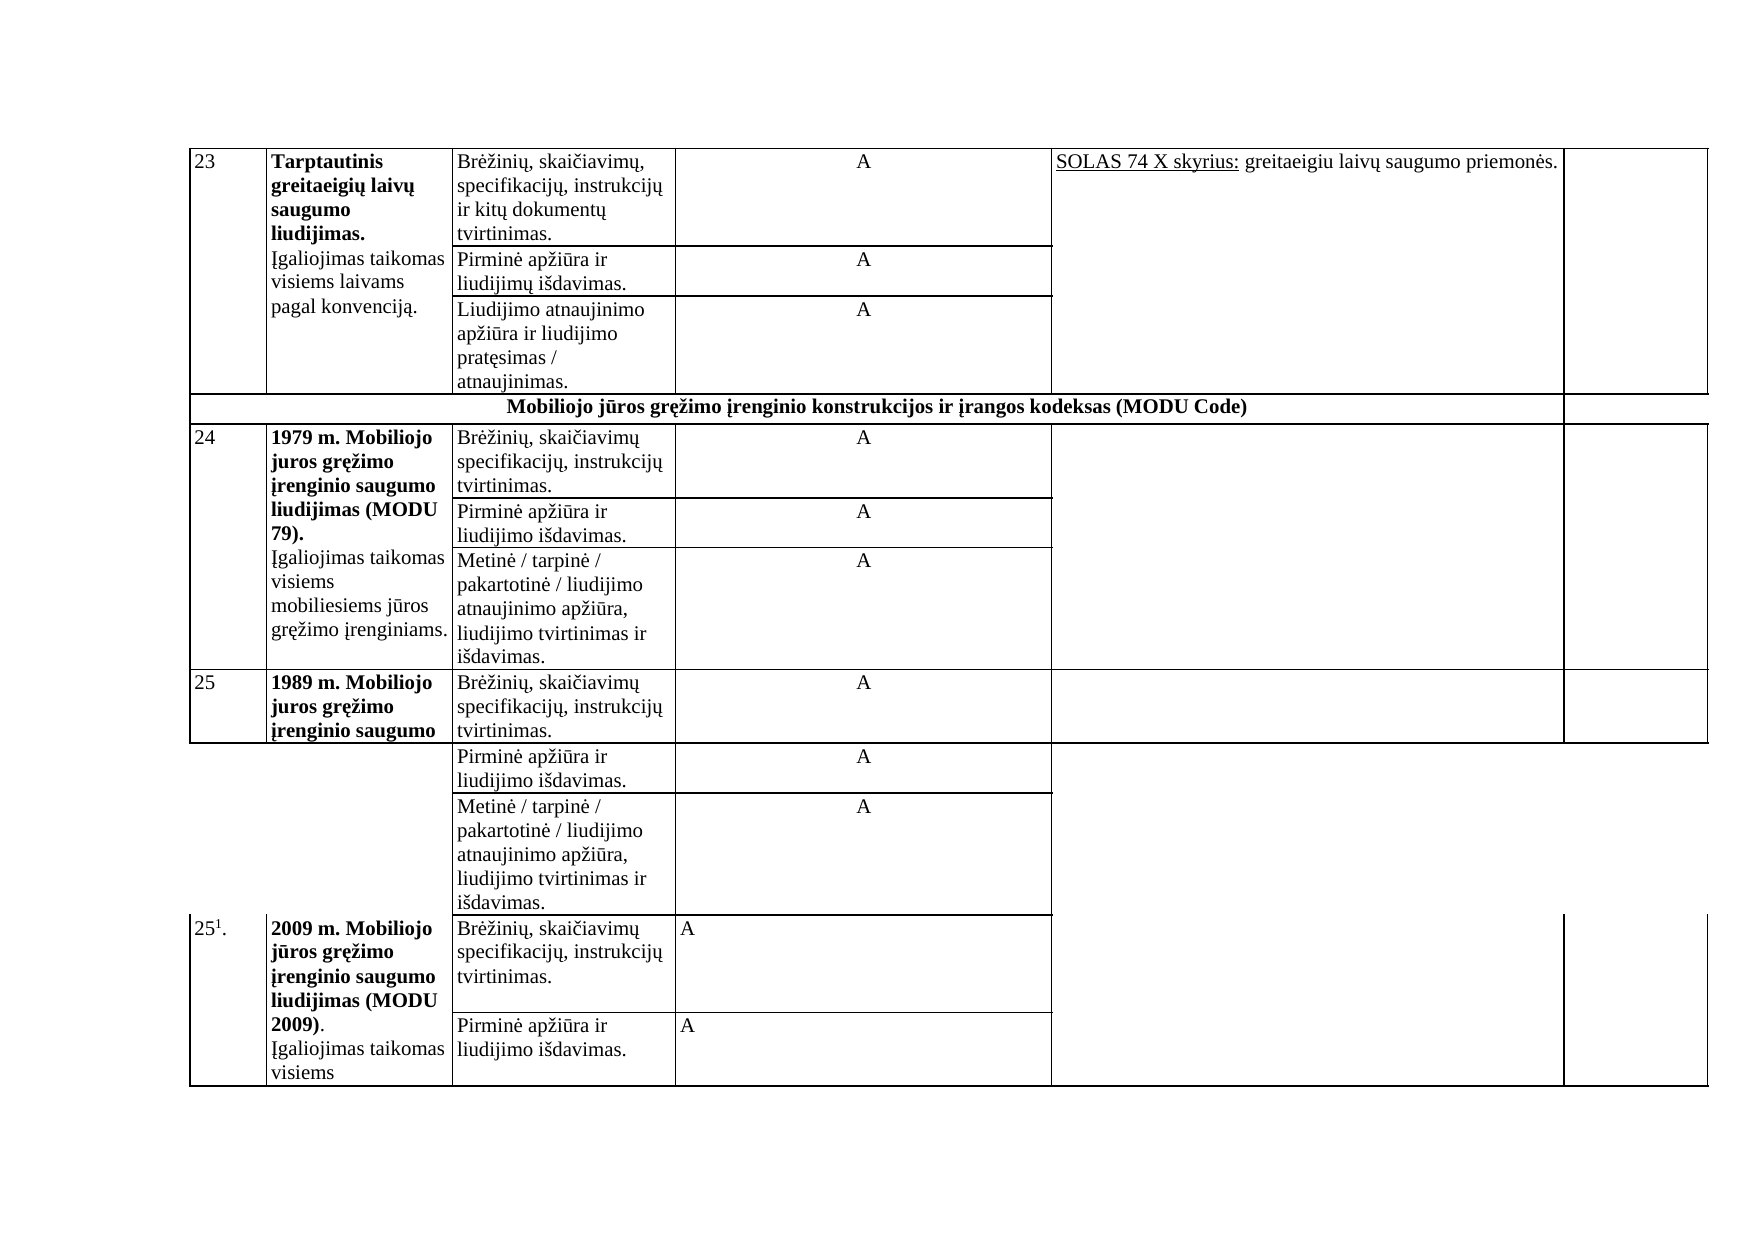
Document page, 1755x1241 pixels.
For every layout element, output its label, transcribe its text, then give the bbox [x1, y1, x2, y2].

table_cell Mobiliojo jūros gręžimo įrenginio konstrukcijos ir įrangos kodeksas (MODU Code) [191, 395, 1563, 423]
table_cell 2009 m. Mobiliojo jūros gręžimo įrenginio saugumo liudijimas (MODU 2009). Įgaliojimas taikomas visiems [267, 914, 452, 1085]
table_cell [1565, 395, 1708, 423]
table_cell Pirminė apžiūra ir liudijimų išdavimas. [453, 247, 675, 295]
table_cell 23 [191, 149, 266, 393]
table_cell [1565, 914, 1707, 1085]
table_cell A [676, 425, 1051, 497]
table_cell A [676, 247, 1051, 295]
table_cell Metinė / tarpinė / pakartotinė / liudijimo atnaujinimo apžiūra, liudijimo tvirtinimas ir išdavimas. [453, 794, 675, 914]
table_cell A [676, 149, 1051, 245]
table_cell Metinė / tarpinė / pakartotinė / liudijimo atnaujinimo apžiūra, liudijimo tvirtinimas ir išdavimas. [453, 548, 675, 668]
table_cell Brėžinių, skaičiavimų specifikacijų, instrukcijų tvirtinimas. [453, 425, 675, 497]
table_cell [1565, 149, 1707, 393]
table_cell A [676, 1013, 1051, 1085]
table_cell Pirminė apžiūra ir liudijimo išdavimas. [453, 499, 675, 547]
table_cell Liudijimo atnaujinimo apžiūra ir liudijimo pratęsimas / atnaujinimas. [453, 297, 675, 393]
table_cell SOLAS 74 X skyrius: greitaeigiu laivų saugumo priemonės. [1052, 149, 1563, 393]
table_cell A [676, 548, 1051, 668]
table_cell 24 [191, 425, 266, 668]
table_cell 251. [191, 914, 266, 1085]
table_cell [1565, 425, 1707, 668]
table_cell 25 [191, 670, 266, 742]
table_cell Brėžinių, skaičiavimų, specifikacijų, instrukcijų ir kitų dokumentų tvirtinimas. [453, 149, 675, 245]
table_cell A [676, 744, 1051, 792]
table_cell A [676, 499, 1051, 547]
table_cell Brėžinių, skaičiavimų specifikacijų, instrukcijų tvirtinimas. [453, 670, 675, 742]
table_cell A [676, 670, 1051, 742]
table_cell 1979 m. Mobiliojo juros gręžimo įrenginio saugumo liudijimas (MODU 79). Įgaliojimas taikomas visiems mobiliesiems jūros gręžimo įrenginiams. [267, 425, 452, 668]
table_cell A [676, 297, 1051, 393]
table_cell [1565, 670, 1707, 742]
table_cell Pirminė apžiūra ir liudijimo išdavimas. [453, 1013, 675, 1085]
table_cell [1052, 914, 1563, 1085]
table_cell [1052, 425, 1563, 668]
table_cell A [676, 916, 1051, 1012]
table_cell 1989 m. Mobiliojo juros gręžimo įrenginio saugumo liudijimas (MODU 89). Įgaliojimas taikomas visiems mobiliesiems jūros gręžimo įrenginiams. [267, 670, 452, 742]
table_cell Tarptautinis greitaeigių laivų saugumo liudijimas. Įgaliojimas taikomas visiems laivams pagal konvenciją. [267, 149, 452, 393]
table_cell [1052, 670, 1563, 742]
table_cell Pirminė apžiūra ir liudijimo išdavimas. [453, 744, 675, 792]
table_cell A [676, 794, 1051, 914]
table_cell Brėžinių, skaičiavimų specifikacijų, instrukcijų tvirtinimas. [453, 916, 675, 1012]
